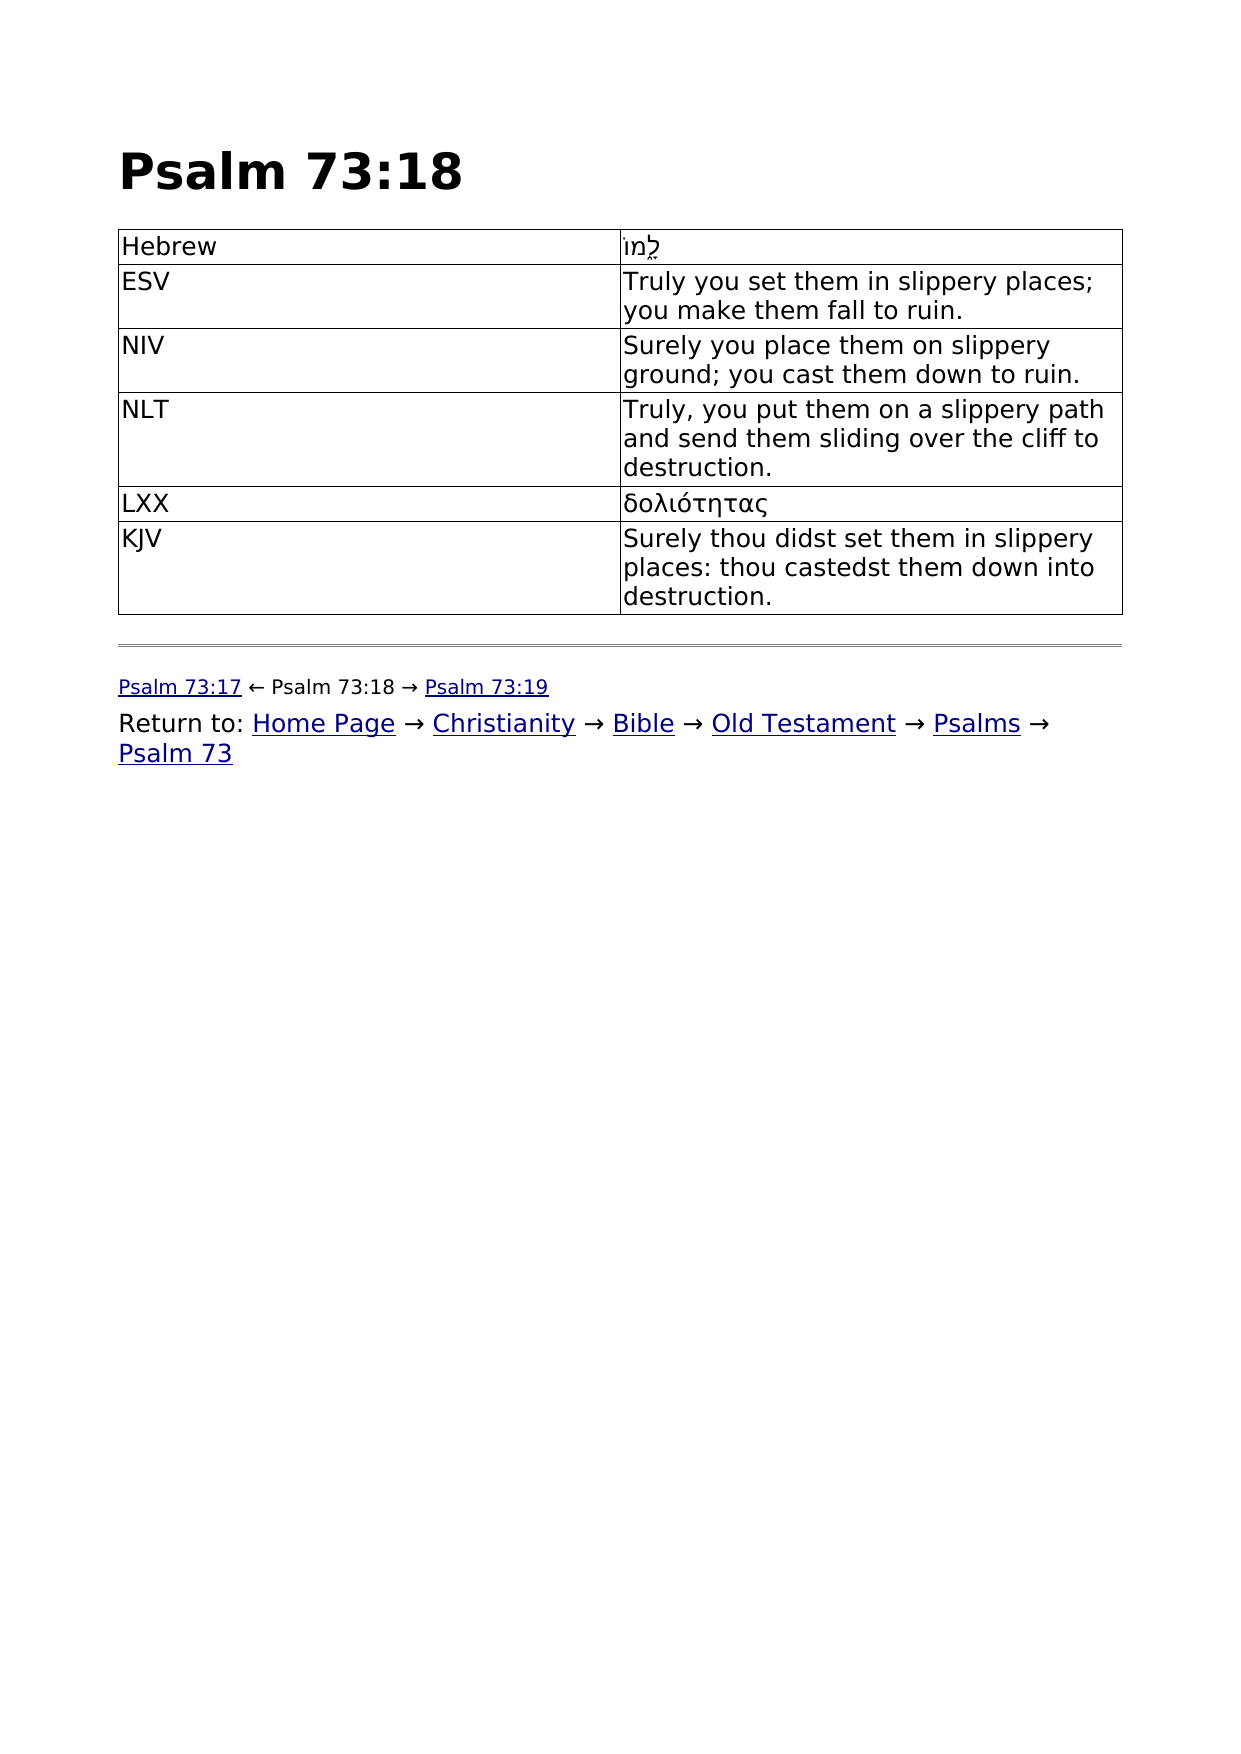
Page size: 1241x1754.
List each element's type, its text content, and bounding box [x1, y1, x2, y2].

table_cell LXX [119, 487, 620, 521]
table_cell Truly, you put them on a slippery path and send them sliding over the cliff to destruction. [621, 393, 1122, 486]
table_cell ESV [119, 265, 620, 328]
table_cell Surely thou didst set them in slippery places: thou castedst them down into destruction. [621, 522, 1122, 614]
table_cell NIV [119, 329, 620, 392]
table_cell Surely you place them on slippery ground; you cast them down to ruin. [621, 329, 1122, 392]
table_header לָ֑מוֹ [621, 230, 1122, 264]
table_header Hebrew [119, 230, 620, 264]
subtitle Psalm 73:18 [118, 143, 1122, 201]
text Psalm 73:17 ← Psalm 73:18 → Psalm 73:19 [118, 676, 1122, 709]
table_cell NLT [119, 393, 620, 486]
table_cell KJV [119, 522, 620, 614]
text Return to: Home Page → Christianity → Bible → Old Testament → Psalms → Psalm 73 [118, 709, 1122, 768]
table_cell δολιότητας [621, 487, 1122, 521]
table_cell Truly you set them in slippery places; you make them fall to ruin. [621, 265, 1122, 328]
